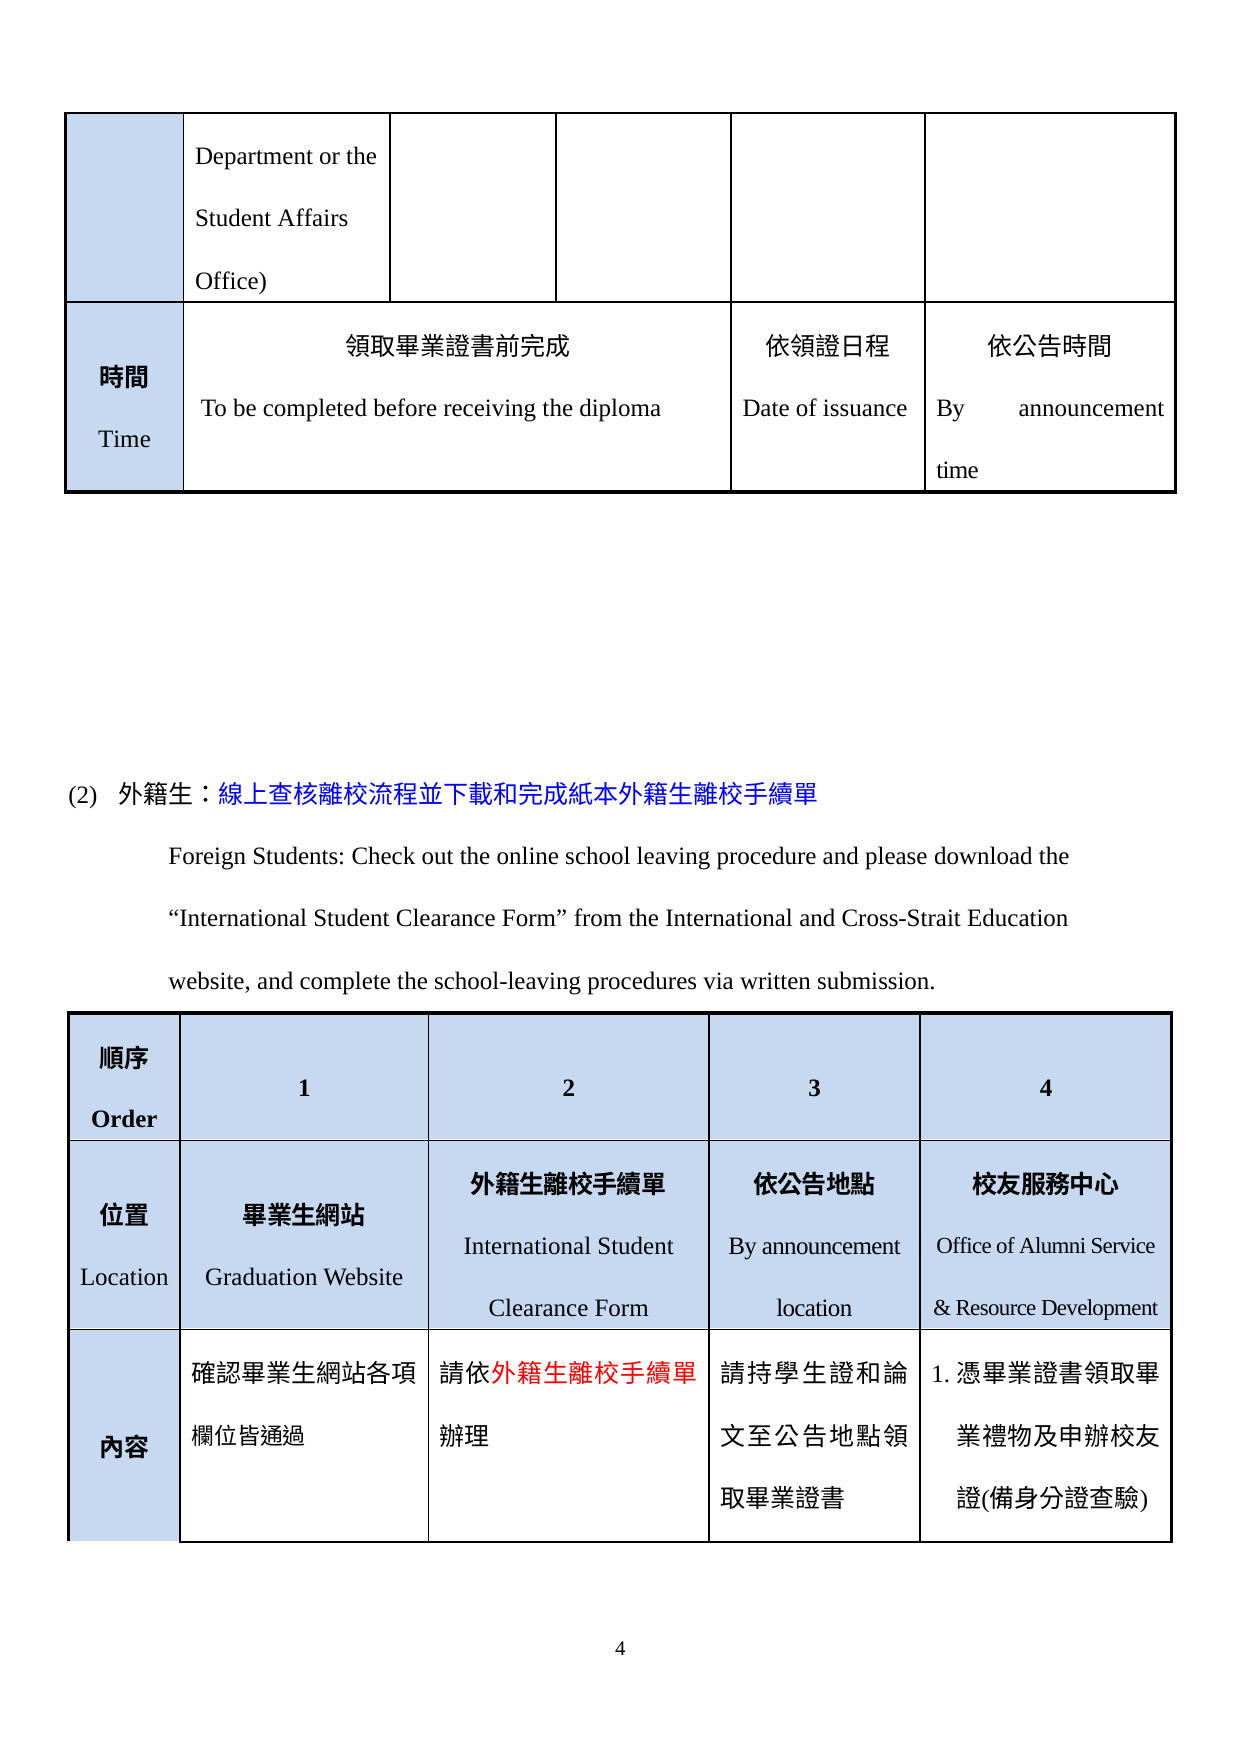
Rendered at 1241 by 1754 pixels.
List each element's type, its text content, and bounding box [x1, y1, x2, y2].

table_header 4 [921, 1015, 1170, 1139]
table_header 2 [429, 1015, 708, 1139]
table_cell [557, 114, 730, 301]
list 外籍生：線上查核離校流程並下載和完成紙本外籍生離校手續單 [68, 751, 1122, 813]
table_cell Department or the Student Affairs Office) [184, 114, 389, 301]
table_cell 外籍生離校手續單 International Student Clearance Form [429, 1141, 708, 1328]
table_cell [67, 114, 183, 301]
table_header 順序 Order [70, 1015, 179, 1139]
text Foreign Students: Check out the online school leaving procedure and please download the “International Student Clearance Form” from the International and Cross-Strait Education website, and complete the school-leaving procedures via written submission. [168, 813, 1122, 1001]
table_cell 依公告時間 By announcement time [926, 303, 1174, 490]
table_header 3 [710, 1015, 919, 1139]
table_cell 校友服務中心 Office of Alumni Service & Resource Development [921, 1141, 1170, 1328]
table_cell 依領證日程 Date of issuance [732, 303, 924, 490]
table_cell 位置 Location [70, 1141, 179, 1328]
table_header 1 [181, 1015, 428, 1139]
table_cell 時間 Time [67, 303, 183, 490]
table_cell [926, 114, 1174, 301]
table_cell [732, 114, 924, 301]
table_cell 確認畢業生網站各項欄位皆通過 [181, 1330, 428, 1541]
table_cell 請依外籍生離校手續單辦理 [429, 1330, 708, 1541]
table_cell 領取畢業證書前完成 To be completed before receiving the diploma [184, 303, 730, 490]
table_cell [391, 114, 555, 301]
table_cell 內容 [70, 1330, 179, 1541]
table_cell 請持學生證和論文至公告地點領取畢業證書 [710, 1330, 919, 1541]
table_cell 畢業生網站 Graduation Website [181, 1141, 428, 1328]
table_cell 依公告地點 By announcement location [710, 1141, 919, 1328]
table_cell 憑畢業證書領取畢業禮物及申辦校友證(備身分證查驗) 線上填寫個人基本資料表、畢業生問卷 1. Receive graduation gifts and apply for alumni card with the diploma. 2. Enter the "Graduate Website" to fill out personal information and Study in Taiwan (SIT) questionnaire [921, 1330, 1170, 1541]
